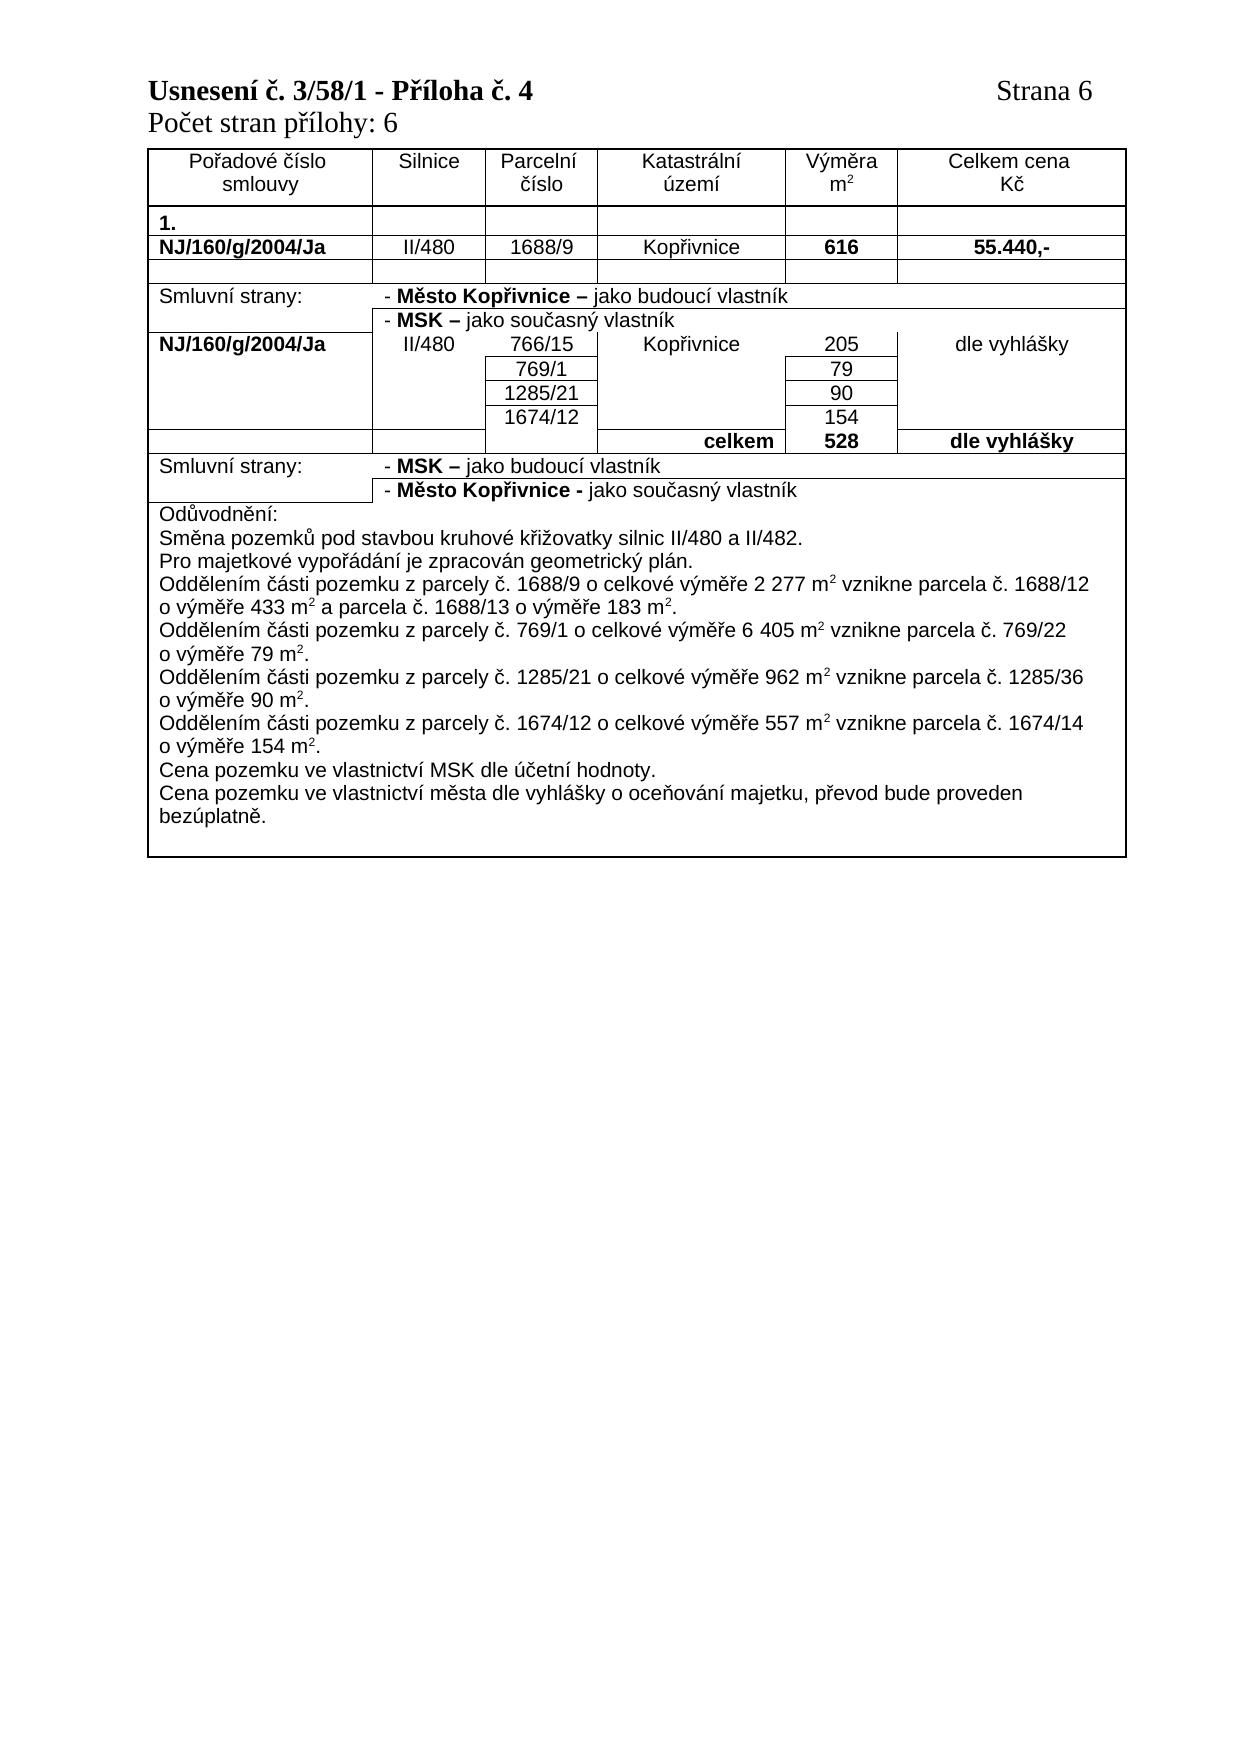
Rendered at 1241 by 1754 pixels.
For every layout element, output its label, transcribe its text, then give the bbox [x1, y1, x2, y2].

table_cell dle vyhlášky [898, 430, 1125, 453]
table_cell - MSK – jako současný vlastník [373, 309, 1125, 332]
table_cell [373, 260, 485, 283]
table_cell Kopřivnice [598, 332, 785, 429]
table_cell 616 [786, 236, 897, 259]
table_header - MSK – jako budoucí vlastník [373, 454, 1125, 477]
table_cell Kopřivnice [598, 236, 785, 259]
table_cell [598, 207, 785, 235]
table_cell - Město Kopřivnice - jako současný vlastník [373, 479, 1125, 502]
table_cell NJ/160/g/2004/Ja [149, 236, 372, 259]
table_cell [149, 430, 372, 453]
table_cell [149, 260, 372, 283]
table_cell [486, 260, 597, 283]
table_cell dle vyhlášky [898, 332, 1125, 429]
table_cell [486, 207, 597, 235]
table_cell NJ/160/g/2004/Ja [149, 333, 372, 429]
table_cell celkem [598, 430, 785, 453]
table_cell Smluvní strany: [149, 454, 373, 502]
table_cell II/480 [373, 332, 485, 429]
table_header 205 [785, 332, 897, 356]
table_cell [486, 429, 597, 453]
table_cell 154 [786, 406, 897, 429]
table_cell Pořadové číslo smlouvy [149, 150, 372, 205]
table_cell II/480 [373, 236, 485, 259]
table_cell 528 [786, 429, 897, 453]
table_cell [373, 207, 485, 235]
table_cell Celkem cena Kč [898, 150, 1125, 205]
table_cell [598, 260, 785, 283]
table_cell Katastrální území [598, 150, 785, 205]
table_cell Odůvodnění: Směna pozemků pod stavbou kruhové křižovatky silnic II/480 a II/482. Pro majetkové vypořádání je zpracován geometrický plán. Oddělením části pozemku z parcely č. 1688/9 o celkové výměře 2 277 m2 vznikne parcela č. 1688/12 o výměře 433 m2 a parcela č. 1688/13 o výměře 183 m2. Oddělením části pozemku z parcely č. 769/1 o celkové výměře 6 405 m2 vznikne parcela č. 769/22 o výměře 79 m2. Oddělením části pozemku z parcely č. 1285/21 o celkové výměře 962 m2 vznikne parcela č. 1285/36 o výměře 90 m2. Oddělením části pozemku z parcely č. 1674/12 o celkové výměře 557 m2 vznikne parcela č. 1674/14 o výměře 154 m2. Cena pozemku ve vlastnictví MSK dle účetní hodnoty. Cena pozemku ve vlastnictví města dle vyhlášky o oceňování majetku, převod bude proveden bezúplatně. [149, 502, 1125, 856]
table_cell Silnice [373, 150, 485, 205]
table_cell 55.440,- [898, 236, 1125, 259]
table_cell [786, 207, 897, 235]
table_cell 769/1 [486, 357, 597, 380]
table_cell [786, 260, 897, 283]
table_header - Město Kopřivnice – jako budoucí vlastník [373, 284, 1125, 308]
table_cell 1688/9 [486, 236, 597, 259]
table_cell 90 [786, 381, 897, 405]
table_cell Smluvní strany: [149, 284, 373, 332]
table_cell Parcelní číslo [486, 150, 597, 205]
table_cell Výměra m2 [786, 150, 897, 205]
table_cell [898, 260, 1125, 283]
table_cell 79 [786, 357, 897, 380]
table_cell 1285/21 [486, 381, 597, 405]
table_cell 1674/12 [486, 406, 597, 429]
table_header 766/15 [485, 332, 597, 356]
table_cell [373, 430, 485, 453]
table_cell [898, 207, 1125, 235]
table_cell 1. [149, 207, 372, 235]
